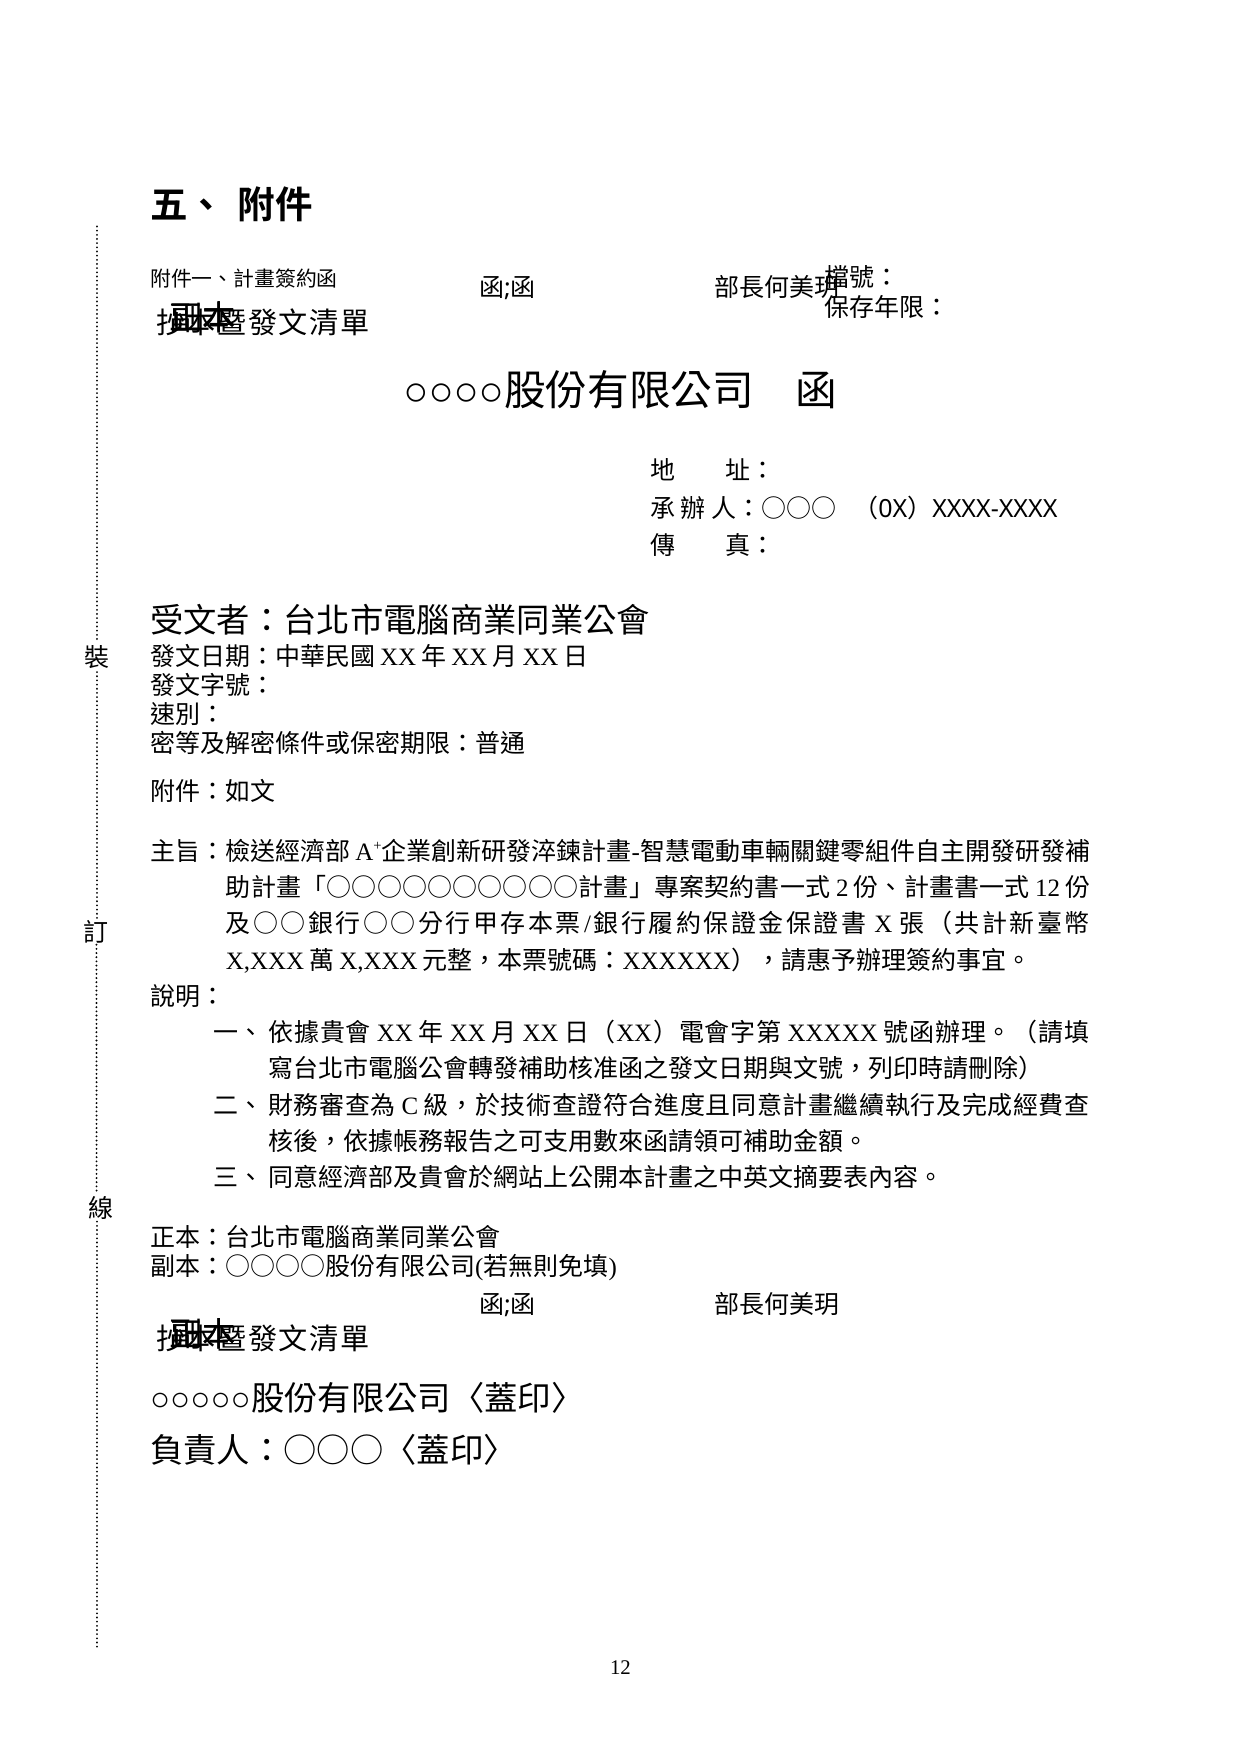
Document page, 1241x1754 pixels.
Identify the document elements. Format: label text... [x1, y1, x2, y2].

text 發文日期：中華民國XX年XX月XX日 [150, 642, 1090, 671]
text 受文者：台北市電腦商業同業公會 [150, 594, 1090, 642]
text 部長何美玥 [714, 268, 904, 304]
text 正本 [150, 1307, 254, 1356]
text 密等及解密條件或保密期限：普通 [150, 729, 1090, 758]
text 說明： [150, 976, 1090, 1013]
text 抄本暨發文清單 [156, 299, 369, 340]
text 主旨：檢送經濟部A+企業創新研發淬鍊計畫-智慧電動車輛關鍵零組件自主開發研發補助計畫「○○○○○○○○○○計畫」專案契約書一式2份、計畫書一式12份及○○銀行○○分行甲存本票/銀行履約保證金保證書X張（共計新臺幣X,XXX萬X,XXX元整，本票號碼：XXXXXX），請惠予辦理簽約事宜。 [150, 831, 1090, 976]
text 承 辦 人：○○○ （0X）XXXX-XXXX [650, 487, 1090, 525]
text 副本：○○○○股份有限公司(若無則免填) [150, 1252, 1090, 1281]
list 依據貴會XX年XX月XX日（XX）電會字第XXXXX號函辦理。（請填寫台北市電腦公會轉發補助核准函之發文日期與文號，列印時請刪除） [213, 1013, 1090, 1085]
text 函;函 [479, 268, 685, 304]
text 地 址： [650, 450, 1090, 487]
text 附件：如文 [150, 777, 1090, 806]
text 正本 [150, 291, 254, 339]
list 財務審查為C級，於技術查證符合進度且同意計畫繼續執行及完成經費查核後，依據帳務報告之可支用數來函請領可補助金額。 [213, 1085, 1090, 1158]
text 附件一、計畫簽約函 [150, 258, 1090, 296]
text 正本：台北市電腦商業同業公會 [150, 1223, 1090, 1252]
text ○○○○股份有限公司 函 [150, 352, 1090, 419]
text 發文字號： [150, 671, 1090, 700]
text 負責人：○○○〈蓋印〉 [150, 1421, 1090, 1473]
text 函;函 [479, 1284, 685, 1321]
text 傳 真： [650, 525, 1090, 562]
list 同意經濟部及貴會於網站上公開本計畫之中英文摘要表內容。 [213, 1158, 1090, 1194]
subtitle 附件 [150, 164, 1090, 239]
text ○○○○○股份有限公司〈蓋印〉 [150, 1368, 1090, 1421]
text 速別： [150, 700, 1090, 729]
text 部長何美玥 [714, 1284, 904, 1321]
text 抄本暨發文清單 [156, 1316, 369, 1357]
